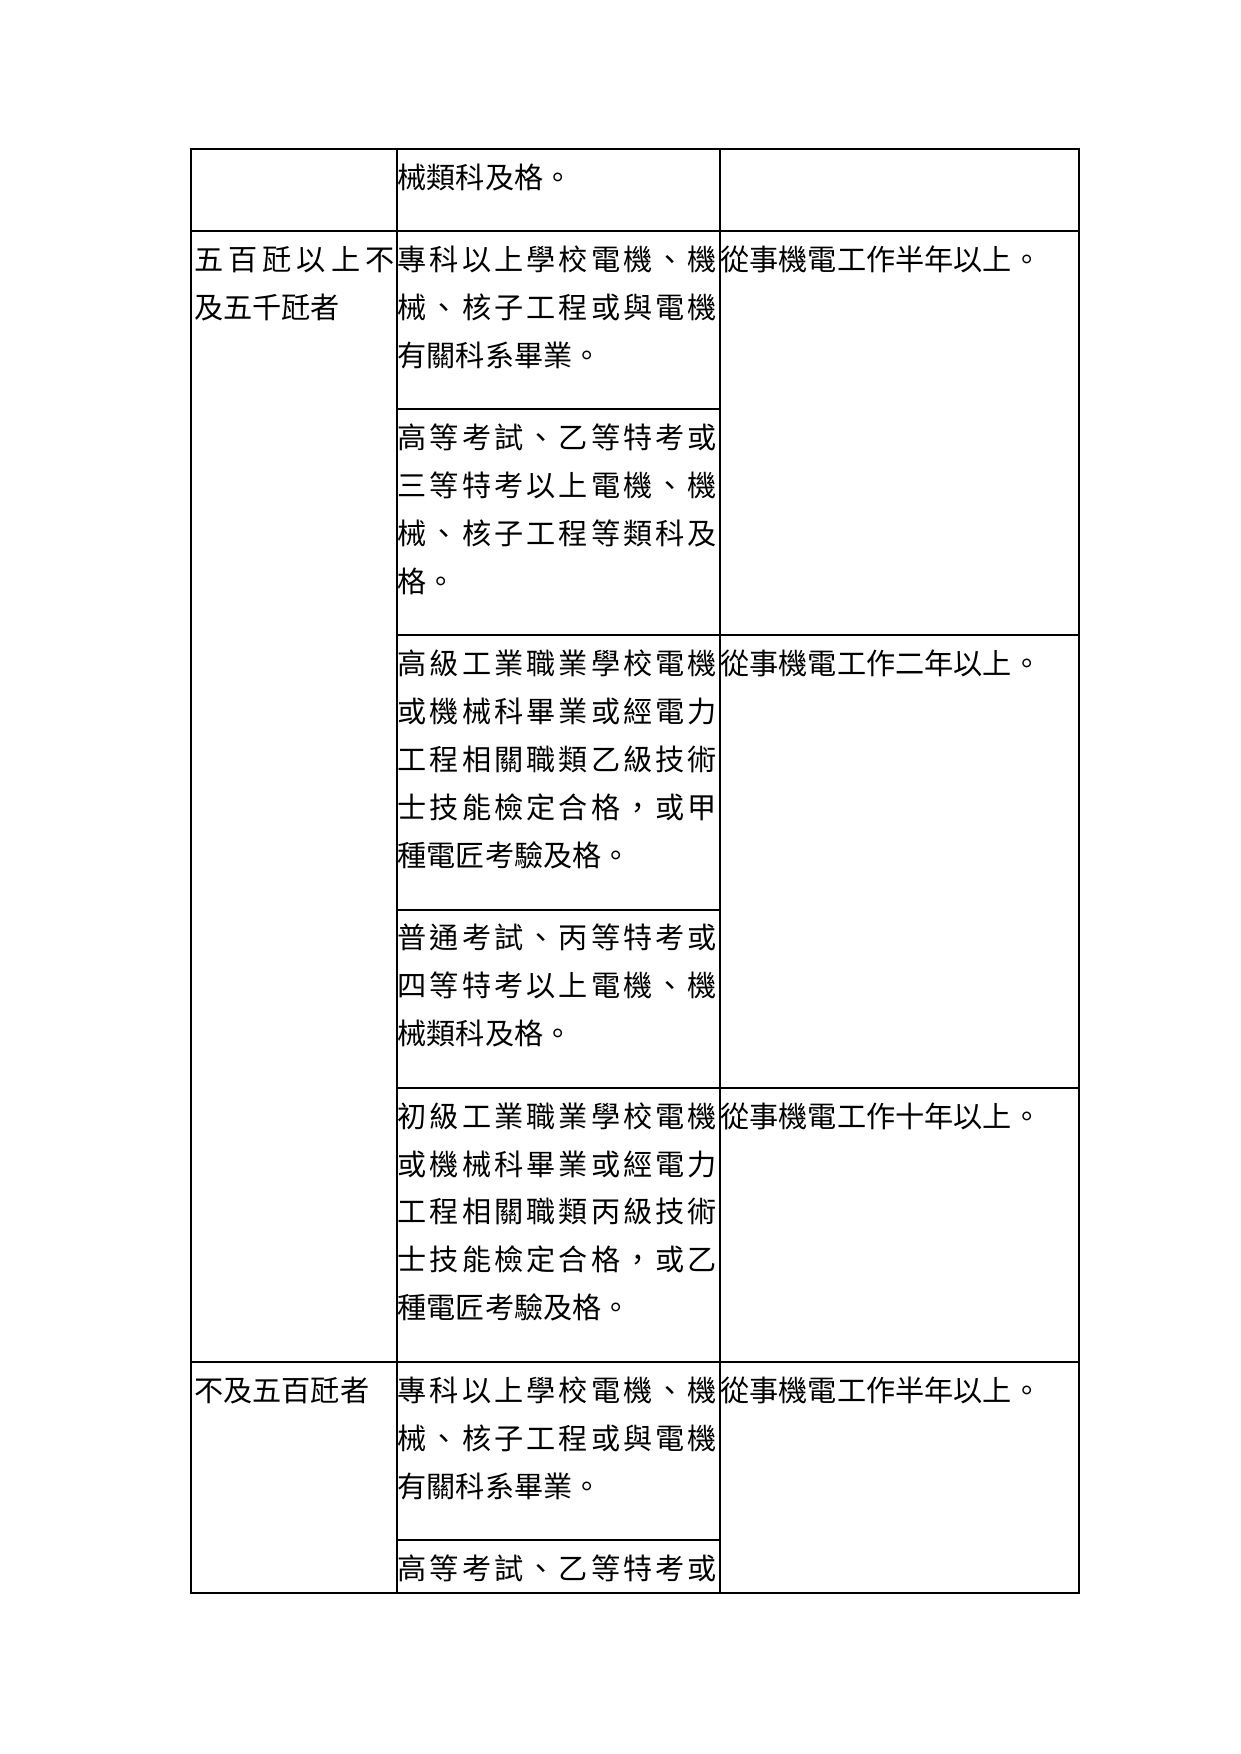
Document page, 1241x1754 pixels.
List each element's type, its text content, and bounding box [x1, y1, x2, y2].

table_cell 高級工業職業學校電機或機械科畢業或經電力工程相關職類乙級技術士技能檢定合格，或甲種電匠考驗及格。 [398, 636, 719, 908]
table_cell 初級工業職業學校電機或機械科畢業或經電力工程相關職類丙級技術士技能檢定合格，或乙種電匠考驗及格。 [398, 1089, 719, 1361]
table_cell [192, 150, 396, 230]
table_cell 從事機電工作半年以上。 [721, 1363, 1078, 1592]
table_cell 五百瓩以上不及五千瓩者 [192, 232, 396, 1361]
table_cell 從事機電工作半年以上。 [721, 232, 1078, 634]
table_cell 從事機電工作二年以上。 [721, 636, 1078, 1087]
table_cell 從事機電工作十年以上。 [721, 1089, 1078, 1361]
table_cell 專科以上學校電機、機械、核子工程或與電機有關科系畢業。 [398, 1363, 719, 1539]
table_cell 械類科及格。 [398, 150, 719, 230]
table_cell 普通考試、丙等特考或四等特考以上電機、機械類科及格。 [398, 911, 719, 1087]
table_cell 高等考試、乙等特考或三等特考以上電機、機械、核子工程等類科及格。 [398, 410, 719, 634]
table_cell [721, 150, 1078, 230]
table_cell 高等考試、乙等特考或 [398, 1541, 719, 1592]
table_cell 不及五百瓩者 [192, 1363, 396, 1592]
table_cell 專科以上學校電機、機械、核子工程或與電機有關科系畢業。 [398, 232, 719, 408]
